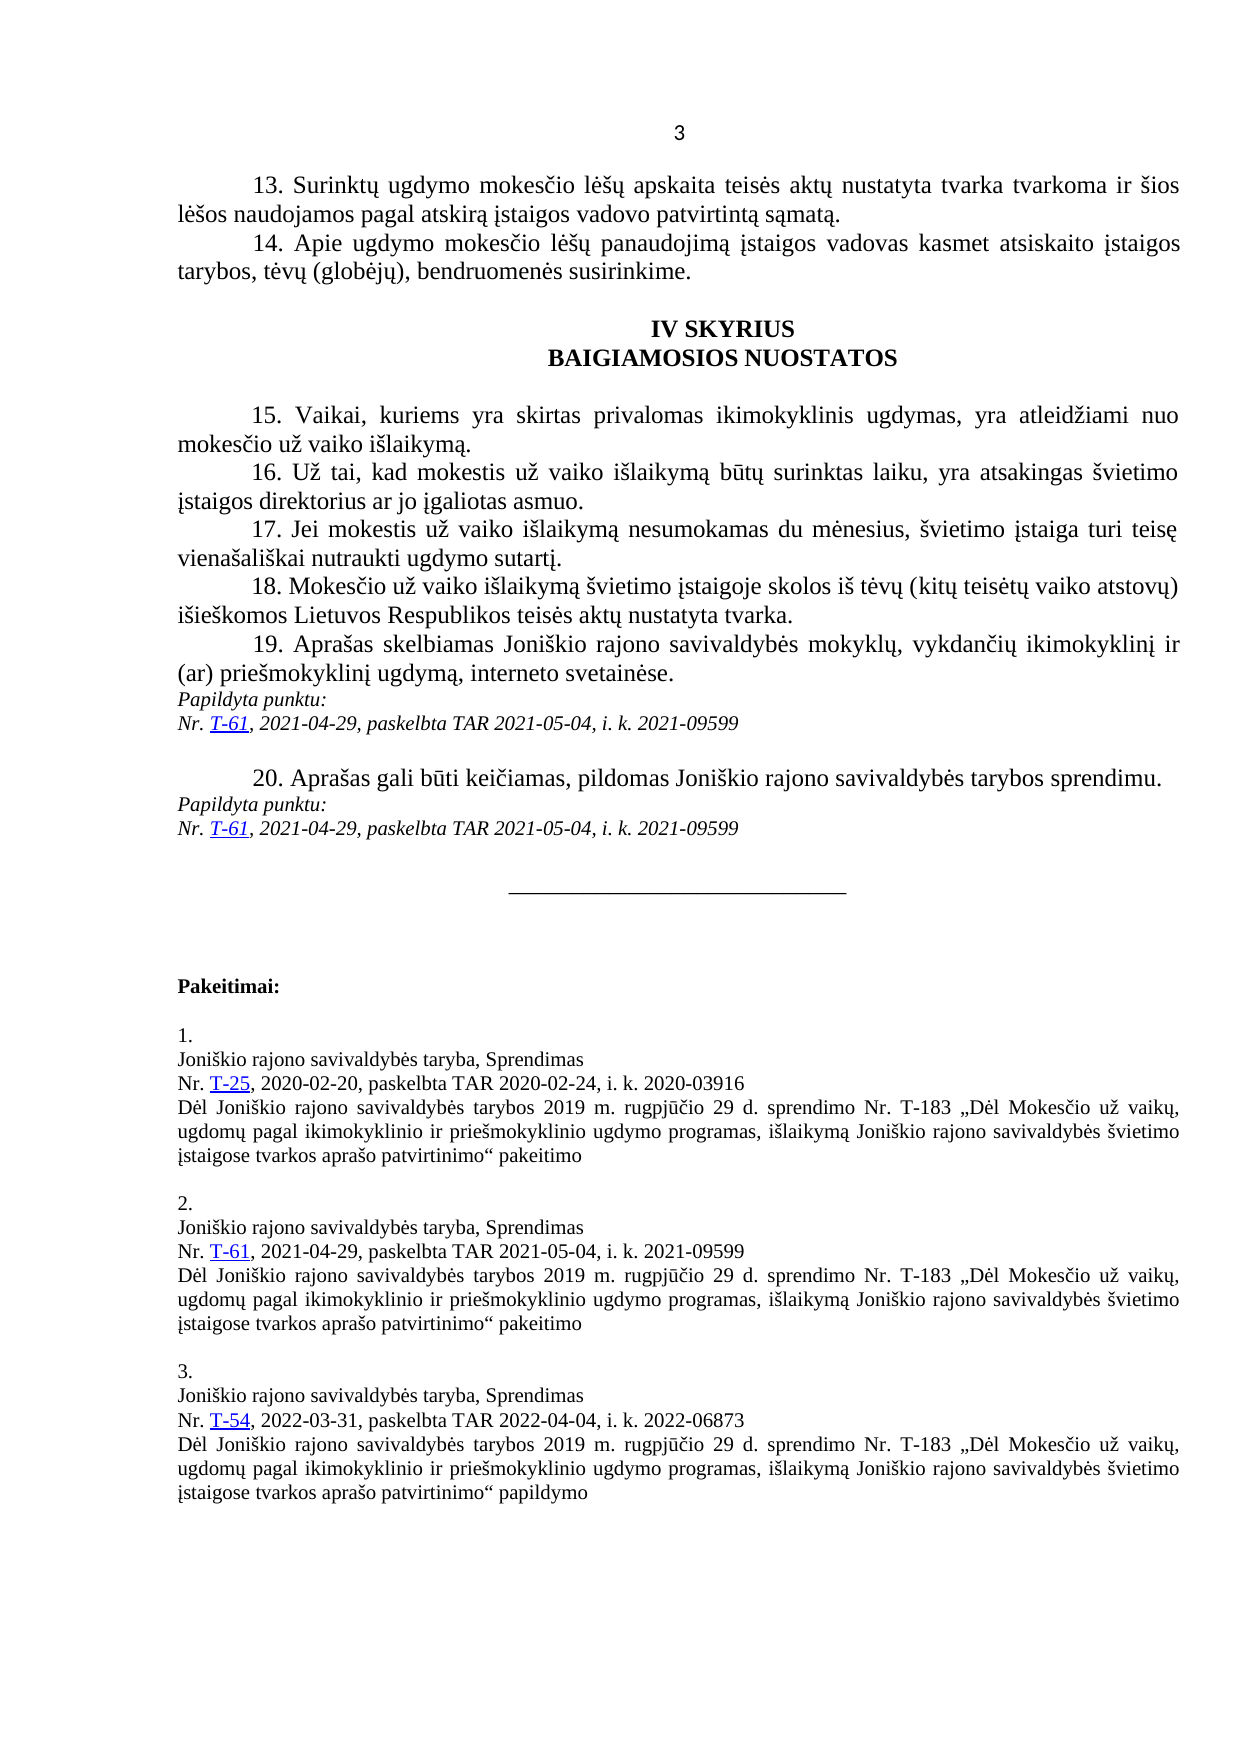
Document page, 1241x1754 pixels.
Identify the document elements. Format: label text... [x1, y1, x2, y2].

text 1. [177, 1022, 1181, 1047]
text 20. Aprašas gali būti keičiamas, pildomas Joniškio rajono savivaldybės tarybos sprendimu. [177, 763, 1181, 792]
text Nr. T-54, 2022-03-31, paskelbta TAR 2022-04-04, i. k. 2022-06873 [177, 1407, 1181, 1432]
text Dėl Joniškio rajono savivaldybės tarybos 2019 m. rugpjūčio 29 d. sprendimo Nr. T-183 „Dėl Mokesčio už vaikų, ugdomų pagal ikimokyklinio ir priešmokyklinio ugdymo programas, išlaikymą Joniškio rajono savivaldybės švietimo įstaigose tvarkos aprašo patvirtinimo“ papildymo [177, 1432, 1181, 1504]
text Nr. T-61, 2021-04-29, paskelbta TAR 2021-05-04, i. k. 2021-09599 [177, 816, 1181, 840]
text Nr. T-61, 2021-04-29, paskelbta TAR 2021-05-04, i. k. 2021-09599 [177, 711, 1181, 734]
text 14. Apie ugdymo mokesčio lėšų panaudojimą įstaigos vadovas kasmet atsiskaito įstaigos tarybos, tėvų (globėjų), bendruomenės susirinkime. [177, 228, 1181, 285]
text 3. [177, 1359, 1181, 1383]
text BAIGIAMOSIOS NUOSTATOS [177, 343, 1180, 371]
text Nr. T-25, 2020-02-20, paskelbta TAR 2020-02-24, i. k. 2020-03916 [177, 1071, 1181, 1095]
text Papildyta punktu: [177, 792, 1181, 816]
text Nr. T-61, 2021-04-29, paskelbta TAR 2021-05-04, i. k. 2021-09599 [177, 1239, 1181, 1263]
text 16. Už tai, kad mokestis už vaiko išlaikymą būtų surinktas laiku, yra atsakingas švietimo įstaigos direktorius ar jo įgaliotas asmuo. [177, 458, 1178, 515]
text IV SKYRIUS [177, 314, 1180, 343]
text Dėl Joniškio rajono savivaldybės tarybos 2019 m. rugpjūčio 29 d. sprendimo Nr. T-183 „Dėl Mokesčio už vaikų, ugdomų pagal ikimokyklinio ir priešmokyklinio ugdymo programas, išlaikymą Joniškio rajono savivaldybės švietimo įstaigose tvarkos aprašo patvirtinimo“ pakeitimo [177, 1095, 1181, 1167]
text 18. Mokesčio už vaiko išlaikymą švietimo įstaigoje skolos iš tėvų (kitų teisėtų vaiko atstovų) išieškomos Lietuvos Respublikos teisės aktų nustatyta tvarka. [177, 572, 1178, 629]
text Papildyta punktu: [177, 686, 1181, 711]
text Joniškio rajono savivaldybės taryba, Sprendimas [177, 1383, 1181, 1407]
text 15. Vaikai, kuriems yra skirtas privalomas ikimokyklinis ugdymas, yra atleidžiami nuo mokesčio už vaiko išlaikymą. [177, 400, 1180, 458]
text Pakeitimai: [177, 974, 1181, 998]
text 19. Aprašas skelbiamas Joniškio rajono savivaldybės mokyklų, vykdančių ikimokyklinį ir (ar) priešmokyklinį ugdymą, interneto svetainėse. [177, 629, 1181, 686]
text 13. Surinktų ugdymo mokesčio lėšų apskaita teisės aktų nustatyta tvarka tvarkoma ir šios lėšos naudojamos pagal atskirą įstaigos vadovo patvirtintą sąmatą. [177, 170, 1181, 228]
text 2. [177, 1191, 1181, 1215]
text Joniškio rajono savivaldybės taryba, Sprendimas [177, 1047, 1181, 1071]
text ___________________________ [177, 869, 1177, 897]
text Joniškio rajono savivaldybės taryba, Sprendimas [177, 1215, 1181, 1239]
text 17. Jei mokestis už vaiko išlaikymą nesumokamas du mėnesius, švietimo įstaiga turi teisę vienašališkai nutraukti ugdymo sutartį. [177, 515, 1178, 572]
text Dėl Joniškio rajono savivaldybės tarybos 2019 m. rugpjūčio 29 d. sprendimo Nr. T-183 „Dėl Mokesčio už vaikų, ugdomų pagal ikimokyklinio ir priešmokyklinio ugdymo programas, išlaikymą Joniškio rajono savivaldybės švietimo įstaigose tvarkos aprašo patvirtinimo“ pakeitimo [177, 1263, 1181, 1335]
